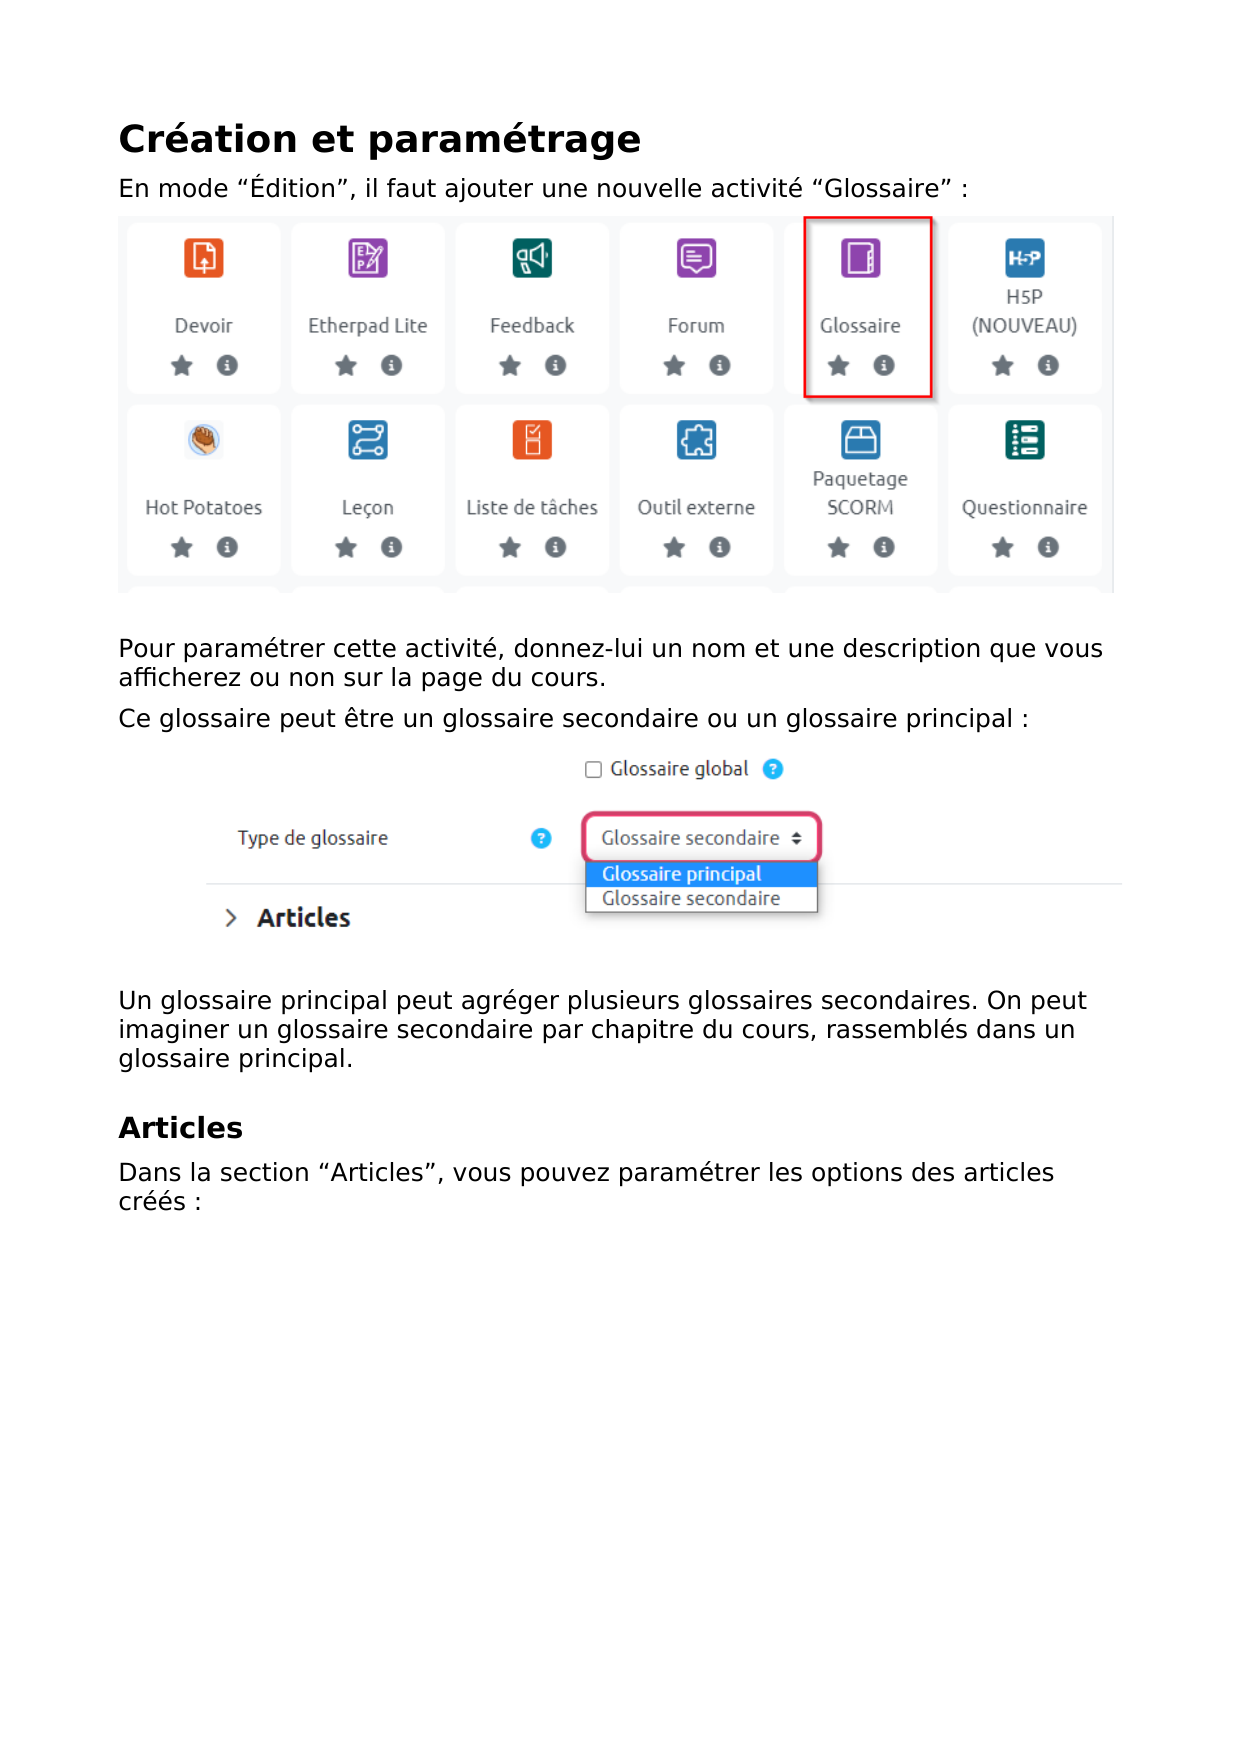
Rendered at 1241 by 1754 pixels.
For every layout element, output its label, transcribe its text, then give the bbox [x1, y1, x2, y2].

text Un glossaire principal peut agréger plusieurs glossaires secondaires. On peut imaginer un glossaire secondaire par chapitre du cours, rassemblés dans un glossaire principal. [118, 986, 1122, 1074]
text Pour paramétrer cette activité, donnez-lui un nom et une description que vous afficherez ou non sur la page du cours. [118, 634, 1122, 692]
text En mode “Édition”, il faut ajouter une nouvelle activité “Glossaire” : [118, 174, 1122, 203]
picture [118, 746, 1123, 945]
subtitle Création et paramétrage [118, 118, 1122, 162]
picture [118, 216, 1123, 593]
text Ce glossaire peut être un glossaire secondaire ou un glossaire principal : [118, 705, 1122, 734]
subtitle Articles [118, 1111, 1122, 1145]
text Dans la section “Articles”, vous pouvez paramétrer les options des articles créés : [118, 1158, 1122, 1216]
